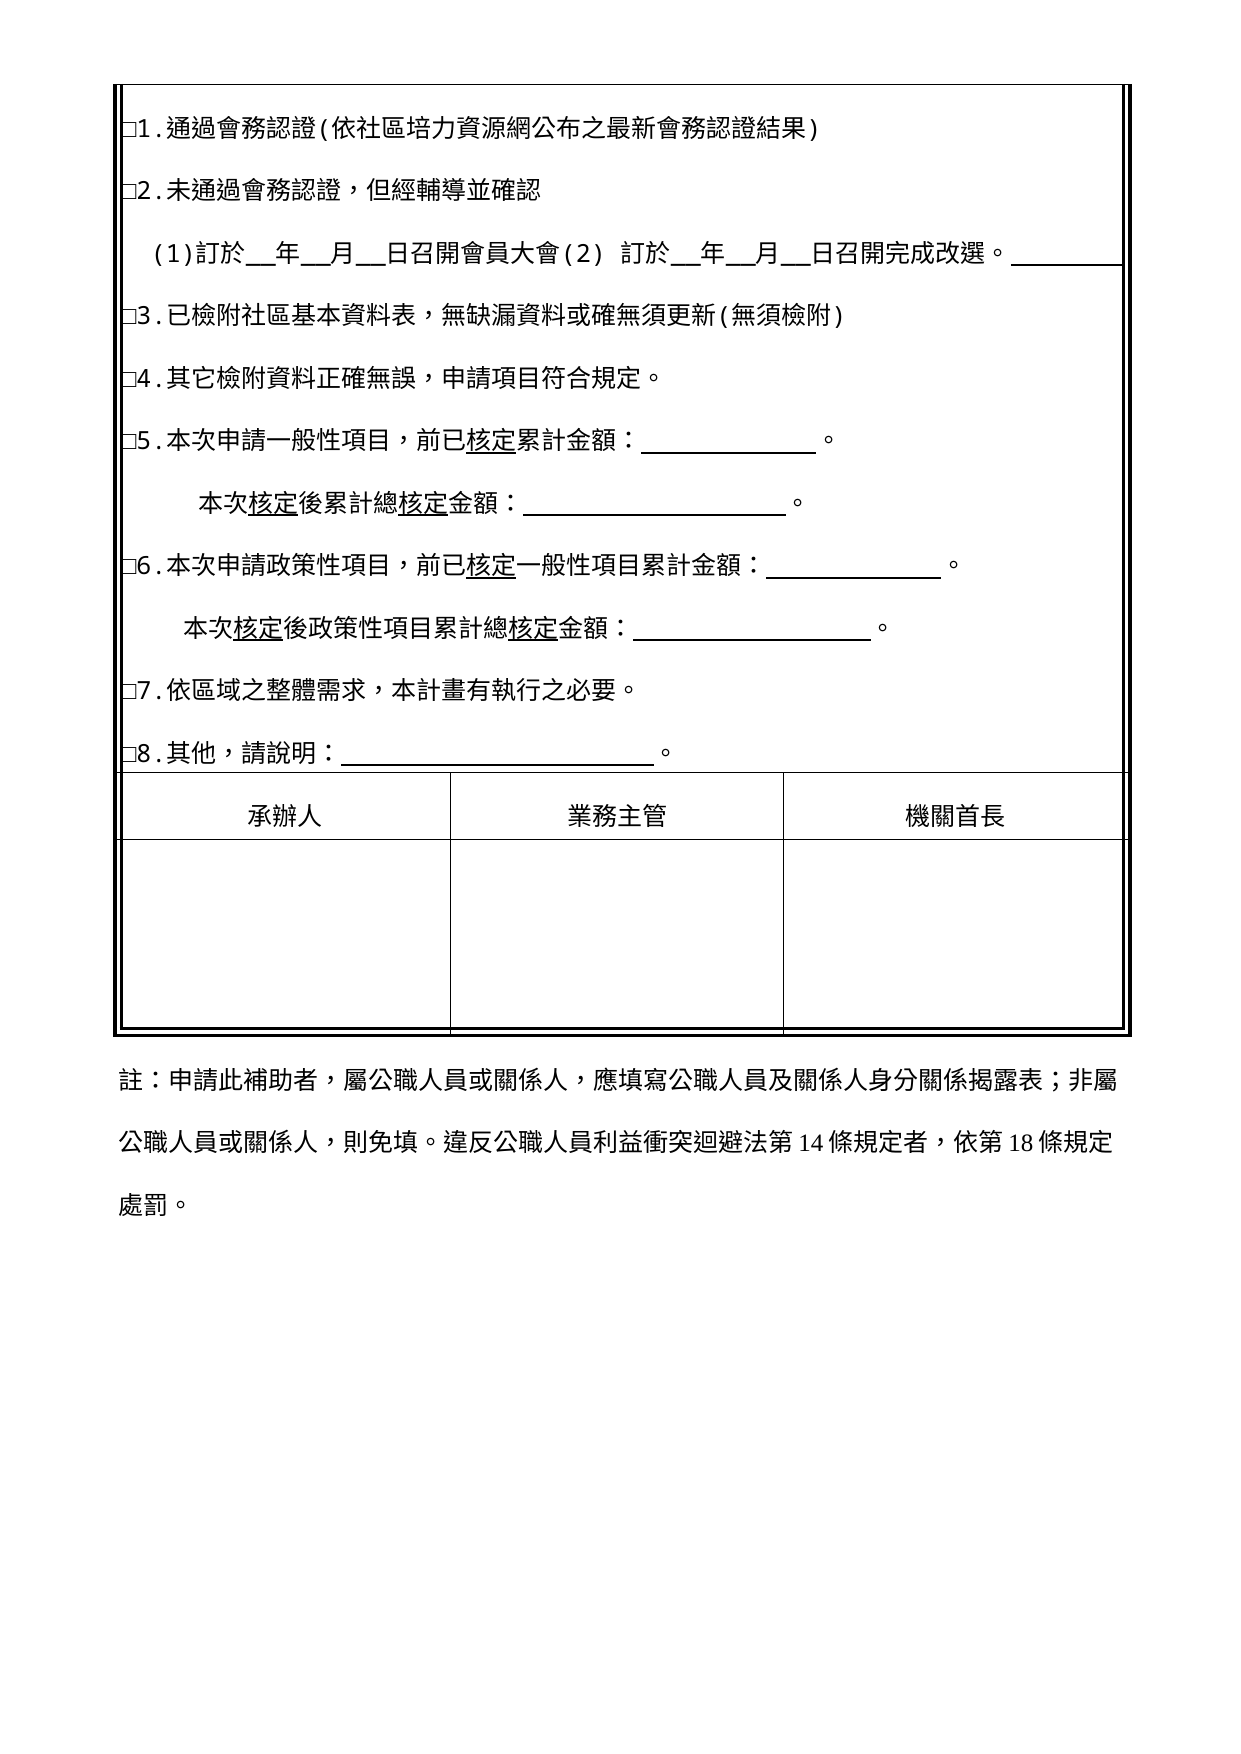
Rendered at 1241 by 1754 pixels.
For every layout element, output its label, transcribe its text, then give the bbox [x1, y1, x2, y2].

table_cell 業務主管 [451, 773, 783, 839]
table_cell □1.通過會務認證(依社區培力資源網公布之最新會務認證結果) □2.未通過會務認證，但經輔導並確認 (1)訂於__年__月__日召開會員大會(2) 訂於__年__月__日召開完成改選。 □3.已檢附社區基本資料表，無缺漏資料或確無須更新(無須檢附) □4.其它檢附資料正確無誤，申請項目符合規定。 □5.本次申請一般性項目，前已核定累計金額： 。 本次核定後累計總核定金額： 。 □6.本次申請政策性項目，前已核定一般性項目累計金額： 。 本次核定後政策性項目累計總核定金額： 。 □7.依區域之整體需求，本計畫有執行之必要。 □8.其他，請說明： 。 [123, 85, 1122, 772]
table_cell [123, 840, 450, 1027]
table_cell 承辦人 [123, 773, 450, 839]
table_cell 機關首長 [784, 773, 1122, 839]
table_cell [784, 840, 1122, 1027]
table_cell [451, 840, 783, 1027]
text 註：申請此補助者，屬公職人員或關係人，應填寫公職人員及關係人身分關係揭露表；非屬公職人員或關係人，則免填。違反公職人員利益衝突迴避法第14條規定者，依第18條規定處罰。 [118, 1037, 1122, 1224]
